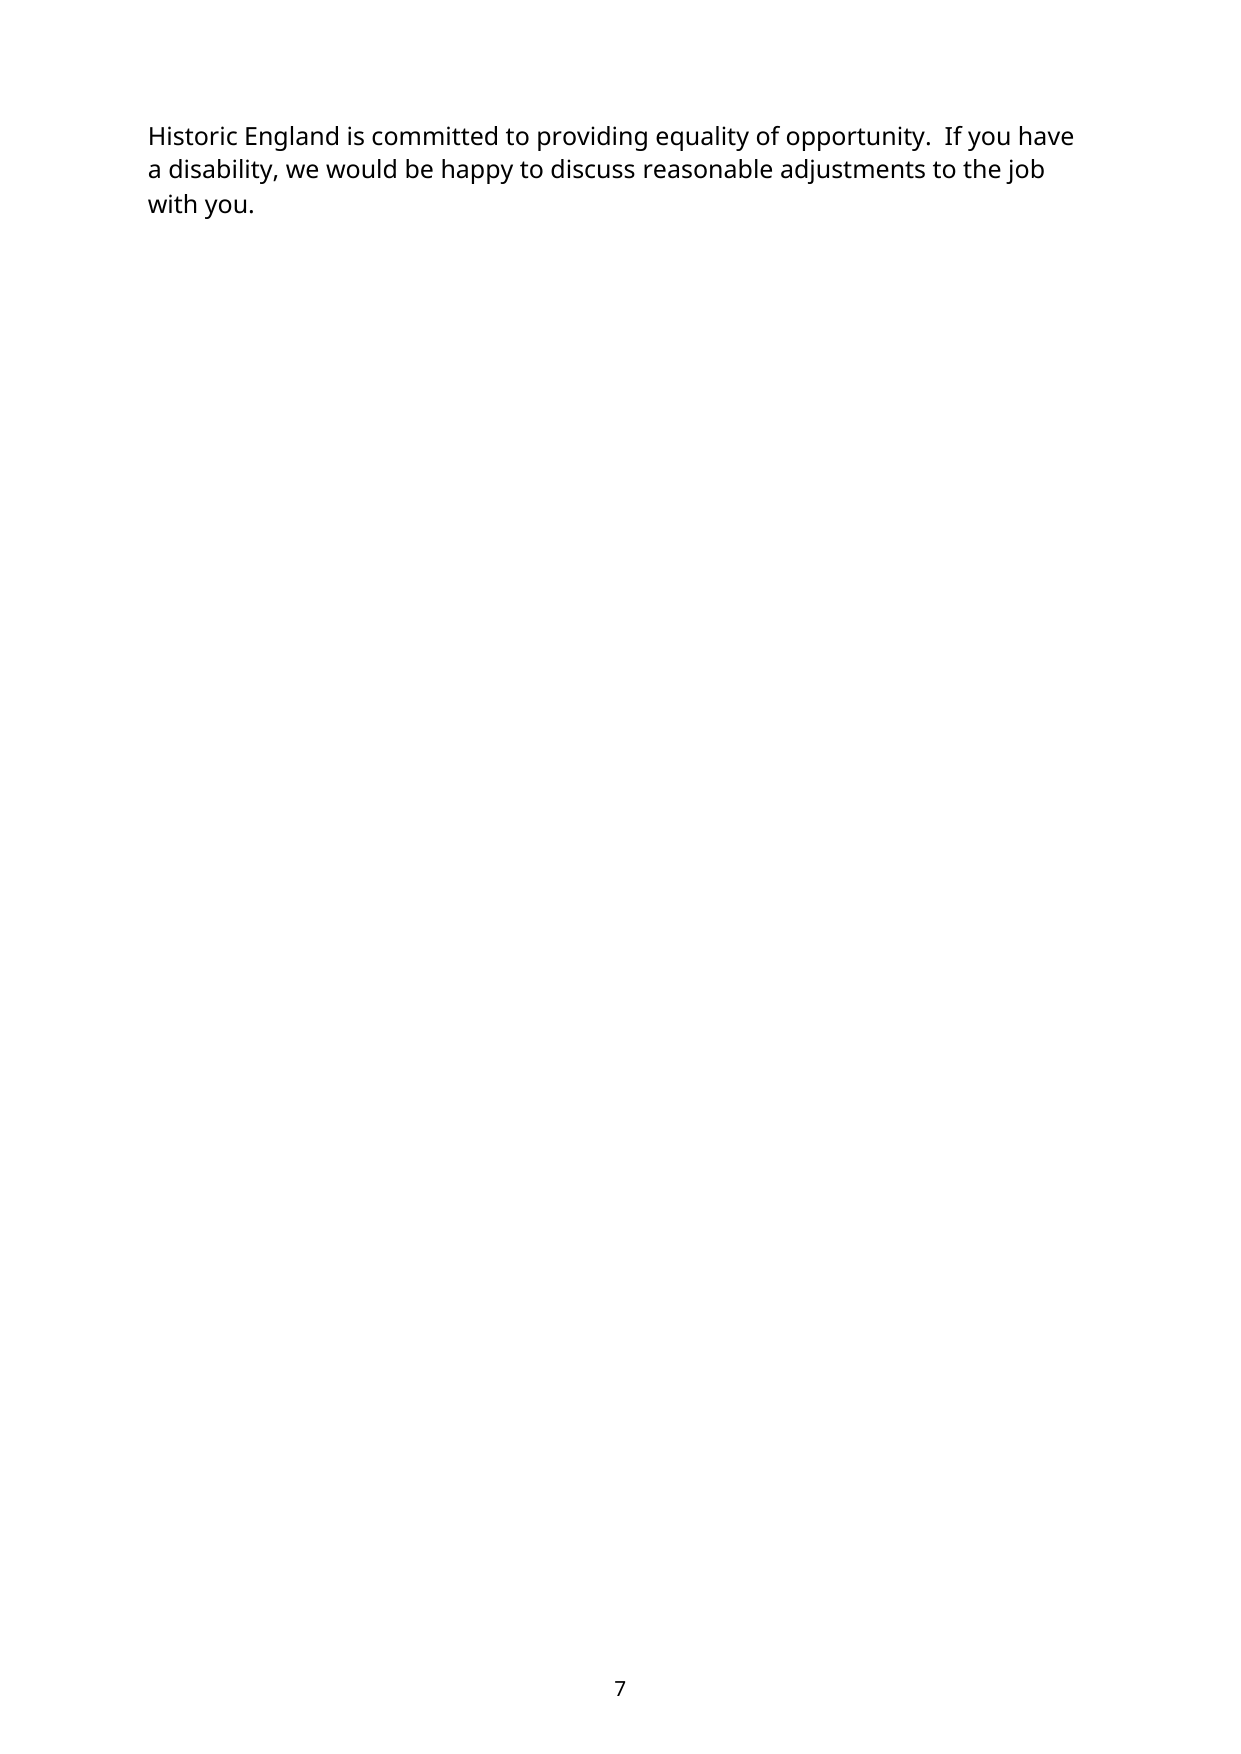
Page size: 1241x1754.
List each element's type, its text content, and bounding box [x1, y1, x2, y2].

text Historic England is committed to providing equality of opportunity. If you have a disability, we would be happy to discuss reasonable adjustments to the job with you. [148, 118, 1092, 220]
